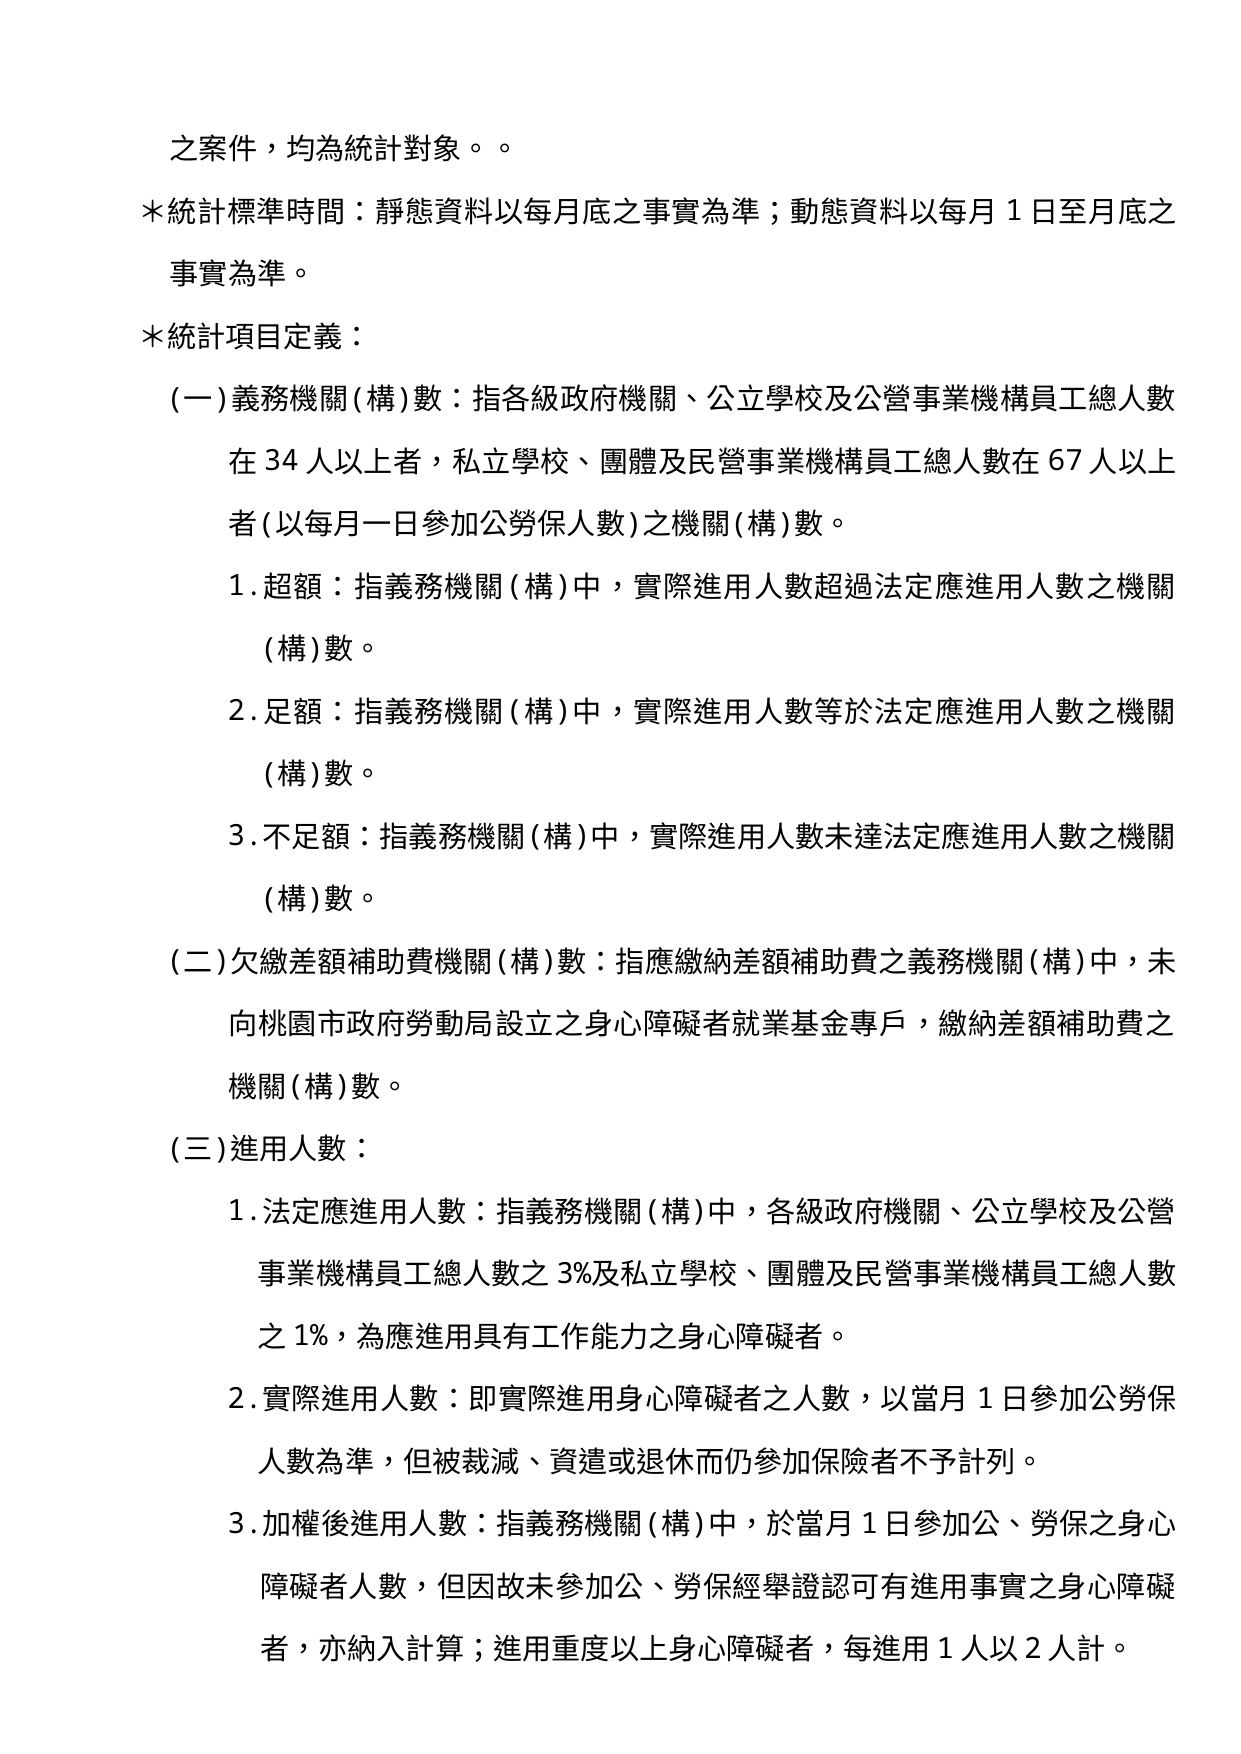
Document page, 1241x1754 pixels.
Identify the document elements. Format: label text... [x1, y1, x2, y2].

table_header 之案件，均為統計對象。。 ＊統計標準時間：靜態資料以每月底之事實為準；動態資料以每月1日至月底之事實為準。 ＊統計項目定義： (一)義務機關(構)數：指各級政府機關、公立學校及公營事業機構員工總人數在34人以上者，私立學校、團體及民營事業機構員工總人數在67人以上者(以每月一日參加公勞保人數)之機關(構)數。 1.超額：指義務機關(構)中，實際進用人數超過法定應進用人數之機關(構)數。 2.足額：指義務機關(構)中，實際進用人數等於法定應進用人數之機關(構)數。 3.不足額：指義務機關(構)中，實際進用人數未達法定應進用人數之機關(構)數。 (二)欠繳差額補助費機關(構)數：指應繳納差額補助費之義務機關(構)中，未向桃園市政府勞動局設立之身心障礙者就業基金專戶，繳納差額補助費之機關(構)數。 (三)進用人數： 1.法定應進用人數：指義務機關(構)中，各級政府機關、公立學校及公營事業機構員工總人數之3%及私立學校、團體及民營事業機構員工總人數之1%，為應進用具有工作能力之身心障礙者。 2.實際進用人數：即實際進用身心障礙者之人數，以當月1日參加公勞保人數為準，但被裁減、資遣或退休而仍參加保險者不予計列。 3.加權後進用人數：指義務機關(構)中，於當月1日參加公、勞保之身心障礙者人數，但因故未參加公、勞保經舉證認可有進用事實之身心障礙者，亦納入計算；進用重度以上身心障礙者，每進用1人以2人計。 [98, 105, 1188, 1668]
